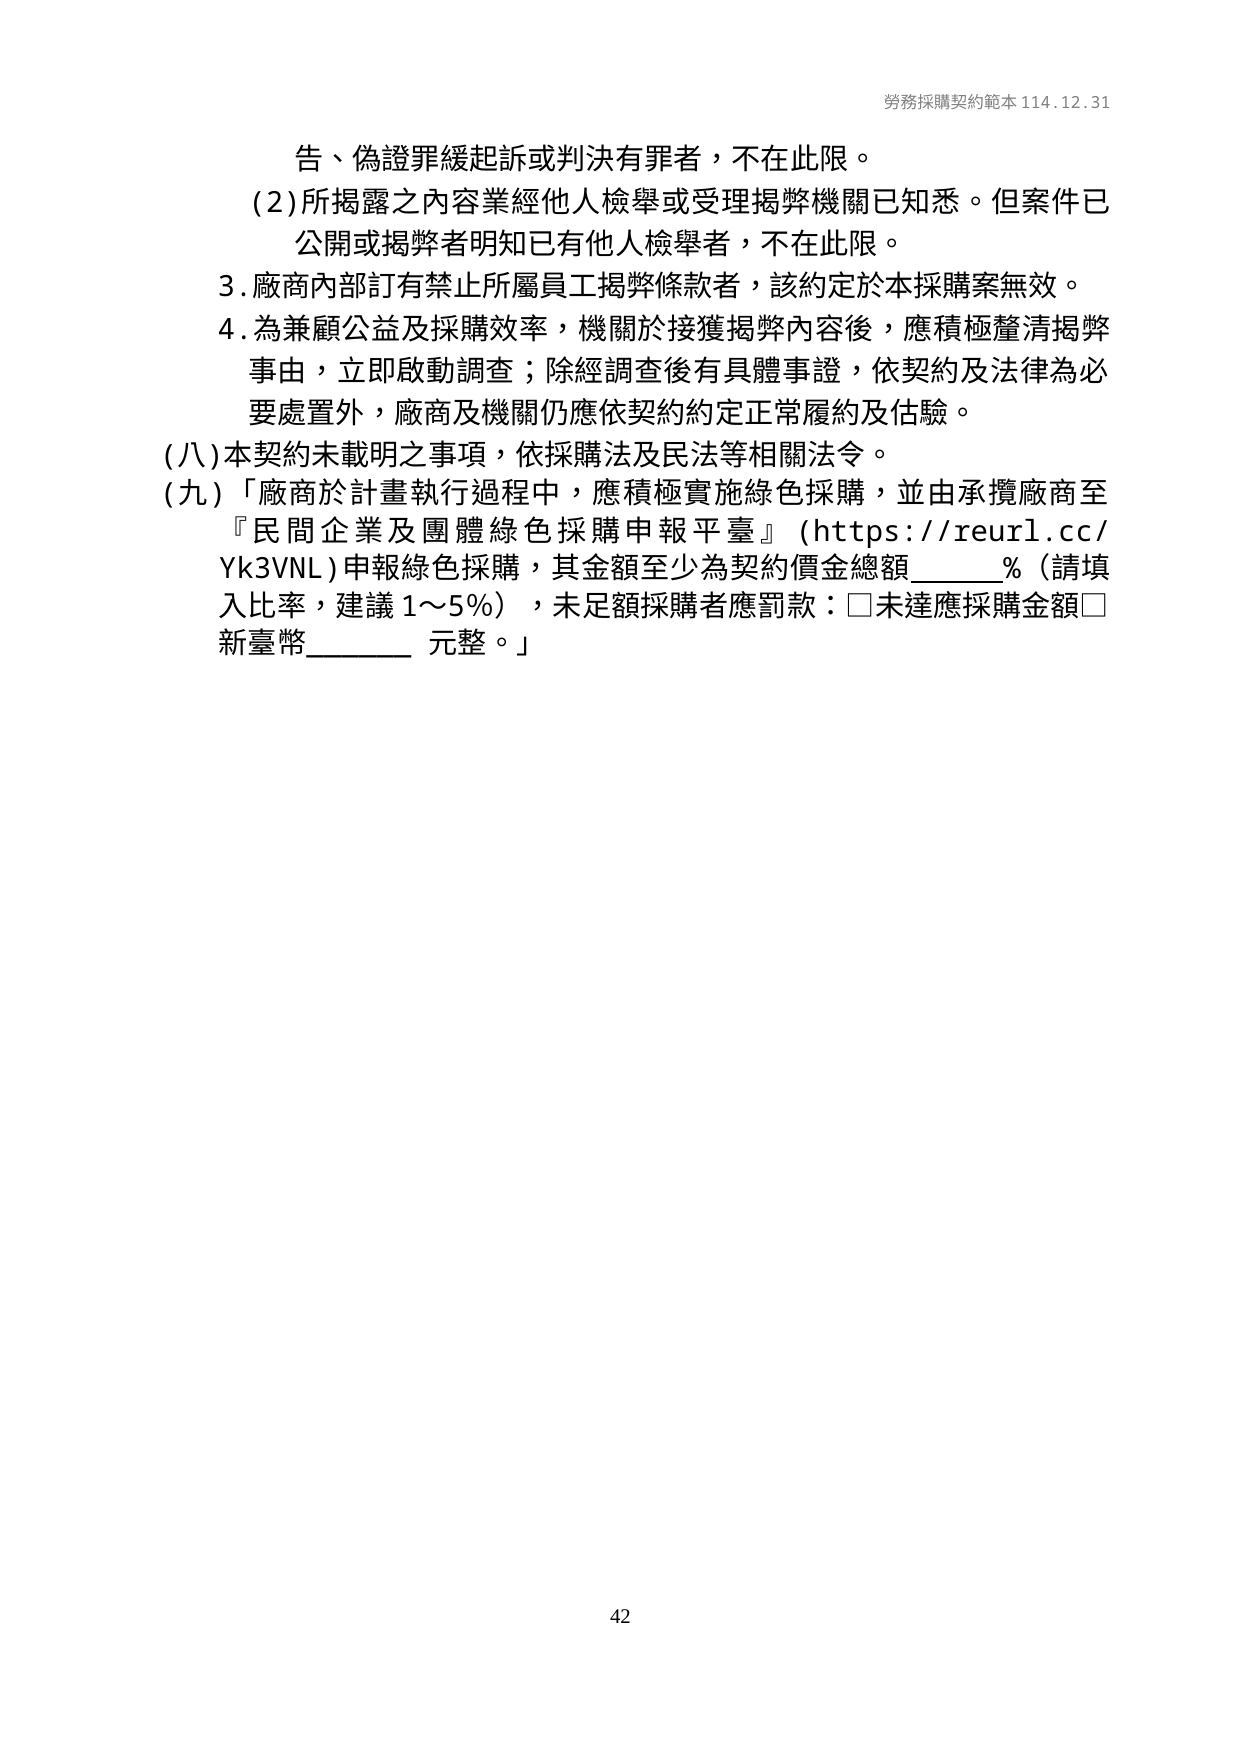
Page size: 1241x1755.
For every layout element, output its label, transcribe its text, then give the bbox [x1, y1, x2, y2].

text (九)「廠商於計畫執行過程中，應積極實施綠色採購，並由承攬廠商至『民間企業及團體綠色採購申報平臺』(https://reurl.cc/Yk3VNL)申報綠色採購，其金額至少為契約價金總額 %（請填入比率，建議1～5％），未足額採購者應罰款：□未達應採購金額□新臺幣______ 元整。」 [159, 474, 1110, 661]
text 3.廠商內部訂有禁止所屬員工揭弊條款者，該約定於本採購案無效。 [217, 263, 1110, 305]
text (八)本契約未載明之事項，依採購法及民法等相關法令。 [159, 432, 1110, 474]
text 告、偽證罪緩起訴或判決有罪者，不在此限。 [248, 136, 1110, 178]
text 4.為兼顧公益及採購效率，機關於接獲揭弊內容後，應積極釐清揭弊事由，立即啟動調查；除經調查後有具體事證，依契約及法律為必要處置外，廠商及機關仍應依契約約定正常履約及估驗。 [217, 305, 1110, 432]
text (2)所揭露之內容業經他人檢舉或受理揭弊機關已知悉。但案件已公開或揭弊者明知已有他人檢舉者，不在此限。 [248, 178, 1110, 263]
